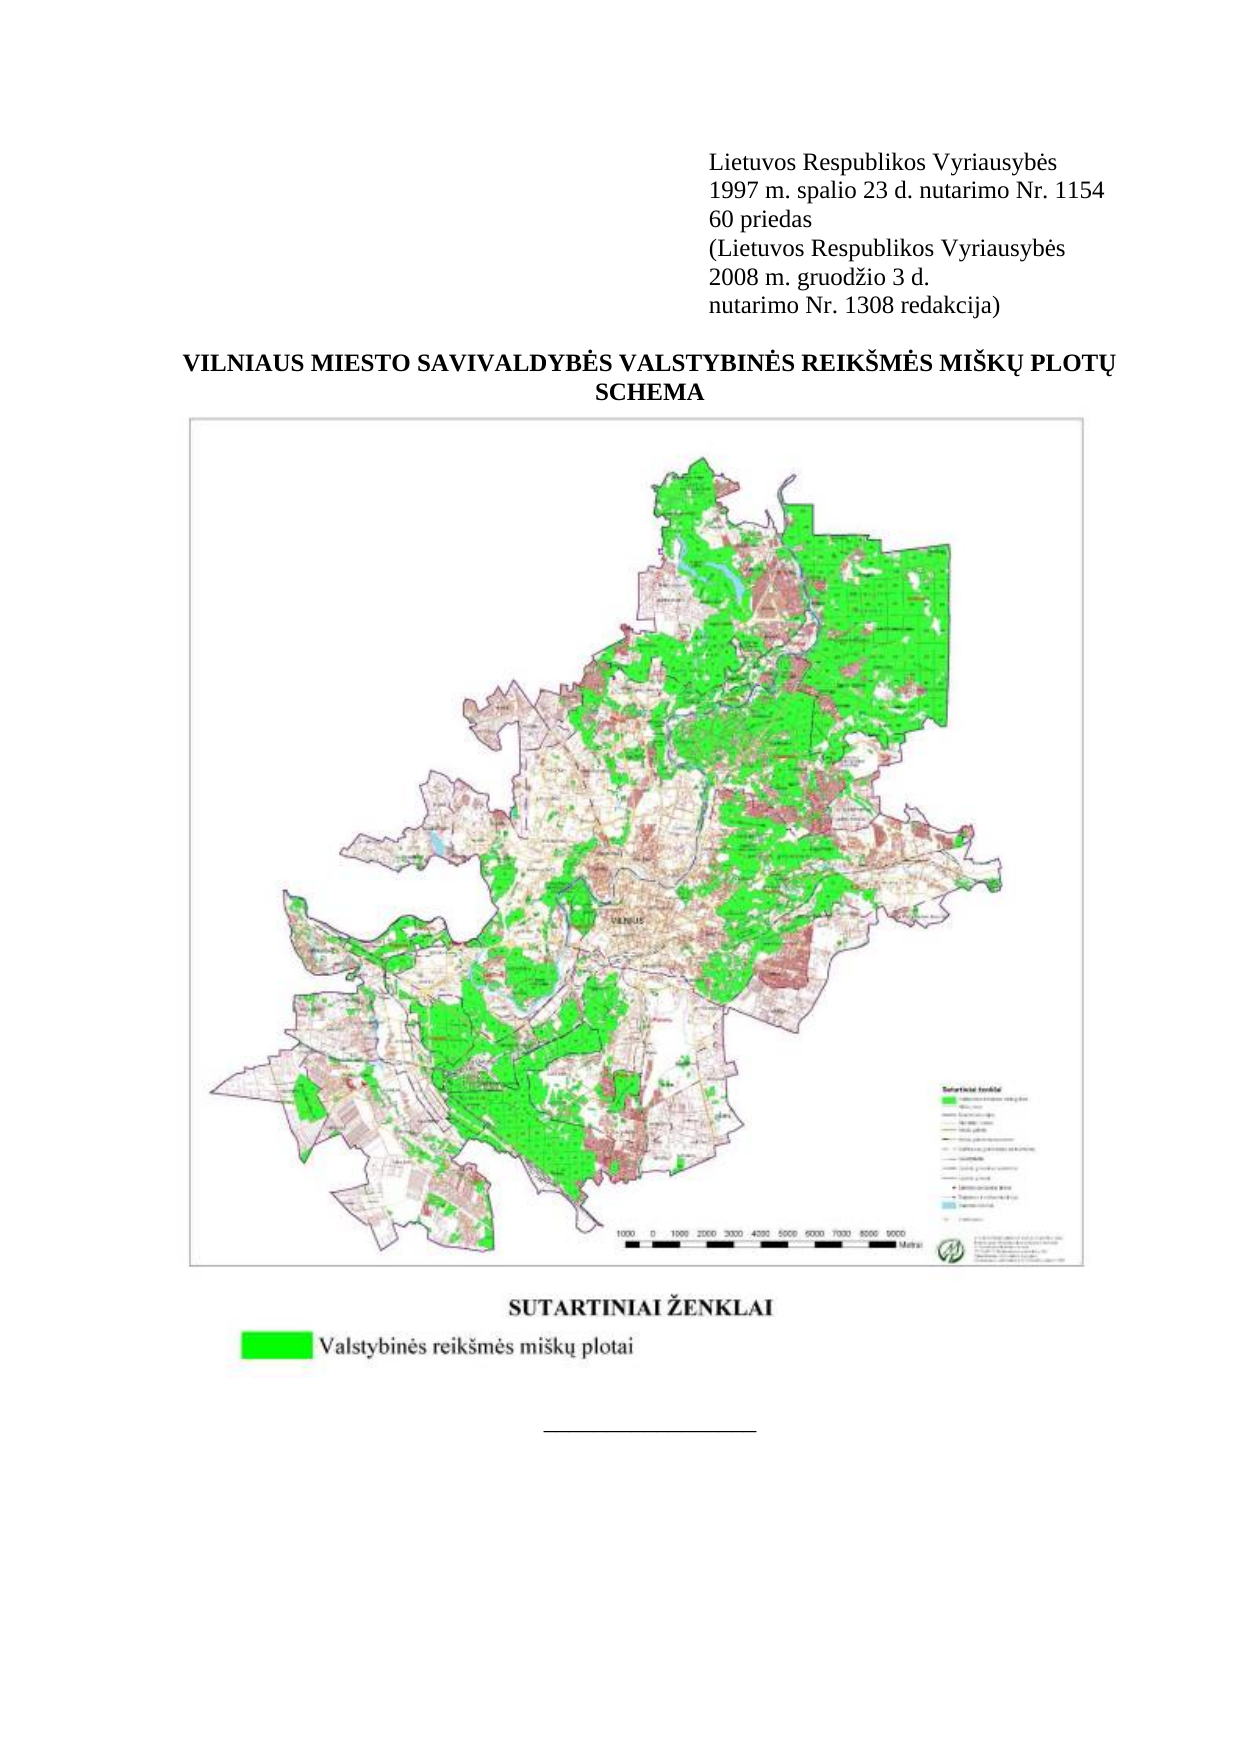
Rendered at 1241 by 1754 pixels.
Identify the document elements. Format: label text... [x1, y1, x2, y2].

text (Lietuvos Respublikos Vyriausybės [177, 233, 1122, 262]
text 1997 m. spalio 23 d. nutarimo Nr. 1154 [177, 176, 1122, 204]
text VILNIAUS MIESTO SAVIVALDYBĖS VALSTYBINĖS REIKŠMĖS MIŠKŲ PLOTŲ SCHEMA [177, 348, 1122, 406]
text 60 priedas [177, 204, 1122, 233]
text Lietuvos Respublikos Vyriausybės [177, 147, 1122, 176]
text _________________ [177, 1406, 1122, 1435]
text nutarimo Nr. 1308 redakcija) [177, 291, 1122, 319]
text 2008 m. gruodžio 3 d. [177, 262, 1122, 291]
